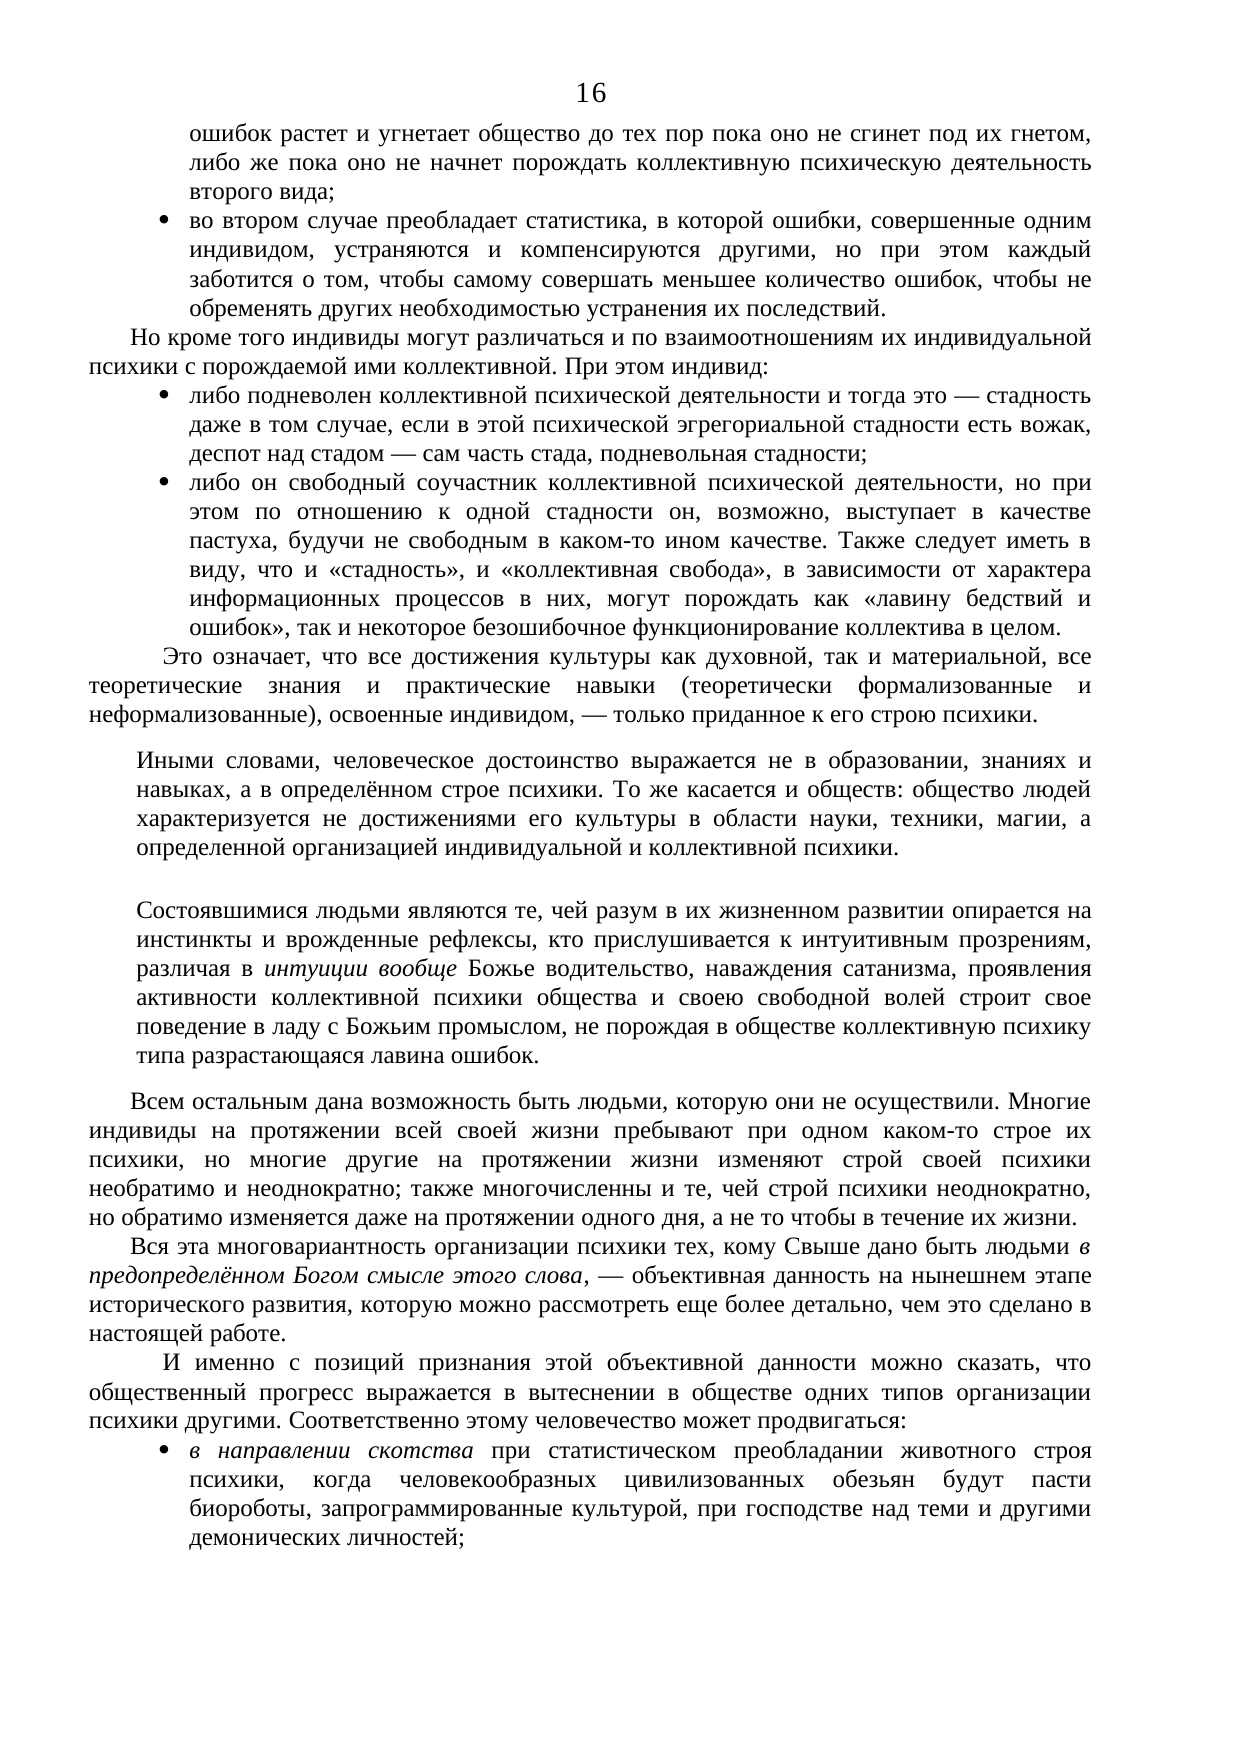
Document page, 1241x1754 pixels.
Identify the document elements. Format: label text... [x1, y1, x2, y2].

text Это означает, что все достижения культуры как духовной, так и материальной, все теоретические знания и практические навыки (теоретически формализованные и неформализованные), освоенные индивидом, — только приданное к его строю психики. [89, 641, 1093, 728]
text И именно с позиций признания этой объективной данности можно сказать, что общественный прогресс выражается в вытеснении в обществе одних типов организации психики другими. Соответственно этому человечество может продвигаться: [89, 1347, 1093, 1434]
list либо он свободный соучастник коллективной психической деятельности, но при этом по отношению к одной стадности он, возможно, выступает в качестве пастуха, будучи не свободным в каком-то ином качестве. Также следует иметь в виду, что и «стадность», и «коллективная свобода», в зависимости от характера информационных процессов в них, могут порождать как «лавину бедствий и ошибок», так и некоторое безошибочное функционирование коллектива в целом. [159, 467, 1093, 641]
text Состоявшимися людьми являются те, чей разум в их жизненном развитии опирается на инстинкты и врожденные рефлексы, кто прислушивается к интуитивным прозрениям, различая в интуиции вообще Божье водительство, наваждения сатанизма, проявления активности коллективной психики общества и своею свободной волей строит свое поведение в ладу с Божьим промыслом, не порождая в обществе коллективную психику типа разрастающаяся лавина ошибок. [136, 895, 1093, 1069]
list в направлении скотства при статистическом преобладании животного строя психики, когда человекообразных цивилизованных обезьян будут пасти биороботы, запрограммированные культурой, при господстве над теми и другими демонических личностей; [159, 1434, 1093, 1551]
list во втором случае преобладает статистика, в которой ошибки, совершенные одним индивидом, устраняются и компенсируются другими, но при этом каждый заботится о том, чтобы самому совершать меньшее количество ошибок, чтобы не обременять других необходимостью устранения их последствий. [159, 205, 1093, 322]
text Но кроме того индивиды могут различаться и по взаимоотношениям их индивидуальной психики с порождаемой ими коллективной. При этом индивид: [89, 322, 1093, 380]
list либо подневолен коллективной психической деятельности и тогда это — стадность даже в том случае, если в этой психической эгрегориальной стадности есть вожак, деспот над стадом — сам часть стада, подневольная стадности; [159, 380, 1093, 467]
text Иными словами, человеческое достоинство выражается не в образовании, знаниях и навыках, а в определённом строе психики. То же касается и обществ: общество людей характеризуется не достижениями его культуры в области науки, техники, магии, а определенной организацией индивидуальной и коллективной психики. [136, 745, 1093, 861]
text Вся эта многовариантность организации психики тех, кому Свыше дано быть людьми в предопределённом Богом смысле этого слова, — объективная данность на нынешнем этапе исторического развития, которую можно рассмотреть еще более детально, чем это сделано в настоящей работе. [89, 1231, 1093, 1347]
list ошибок растет и угнетает общество до тех пор пока оно не сгинет под их гнетом, либо же пока оно не начнет порождать коллективную психическую деятельность второго вида; [159, 118, 1093, 205]
text Всем остальным дана возможность быть людьми, которую они не осуществили. Многие индивиды на протяжении всей своей жизни пребывают при одном каком-то строе их психики, но многие другие на протяжении жизни изменяют строй своей психики необратимо и неоднократно; также многочисленны и те, чей строй психики неоднократно, но обратимо изменяется даже на протяжении одного дня, а не то чтобы в течение их жизни. [89, 1086, 1093, 1231]
